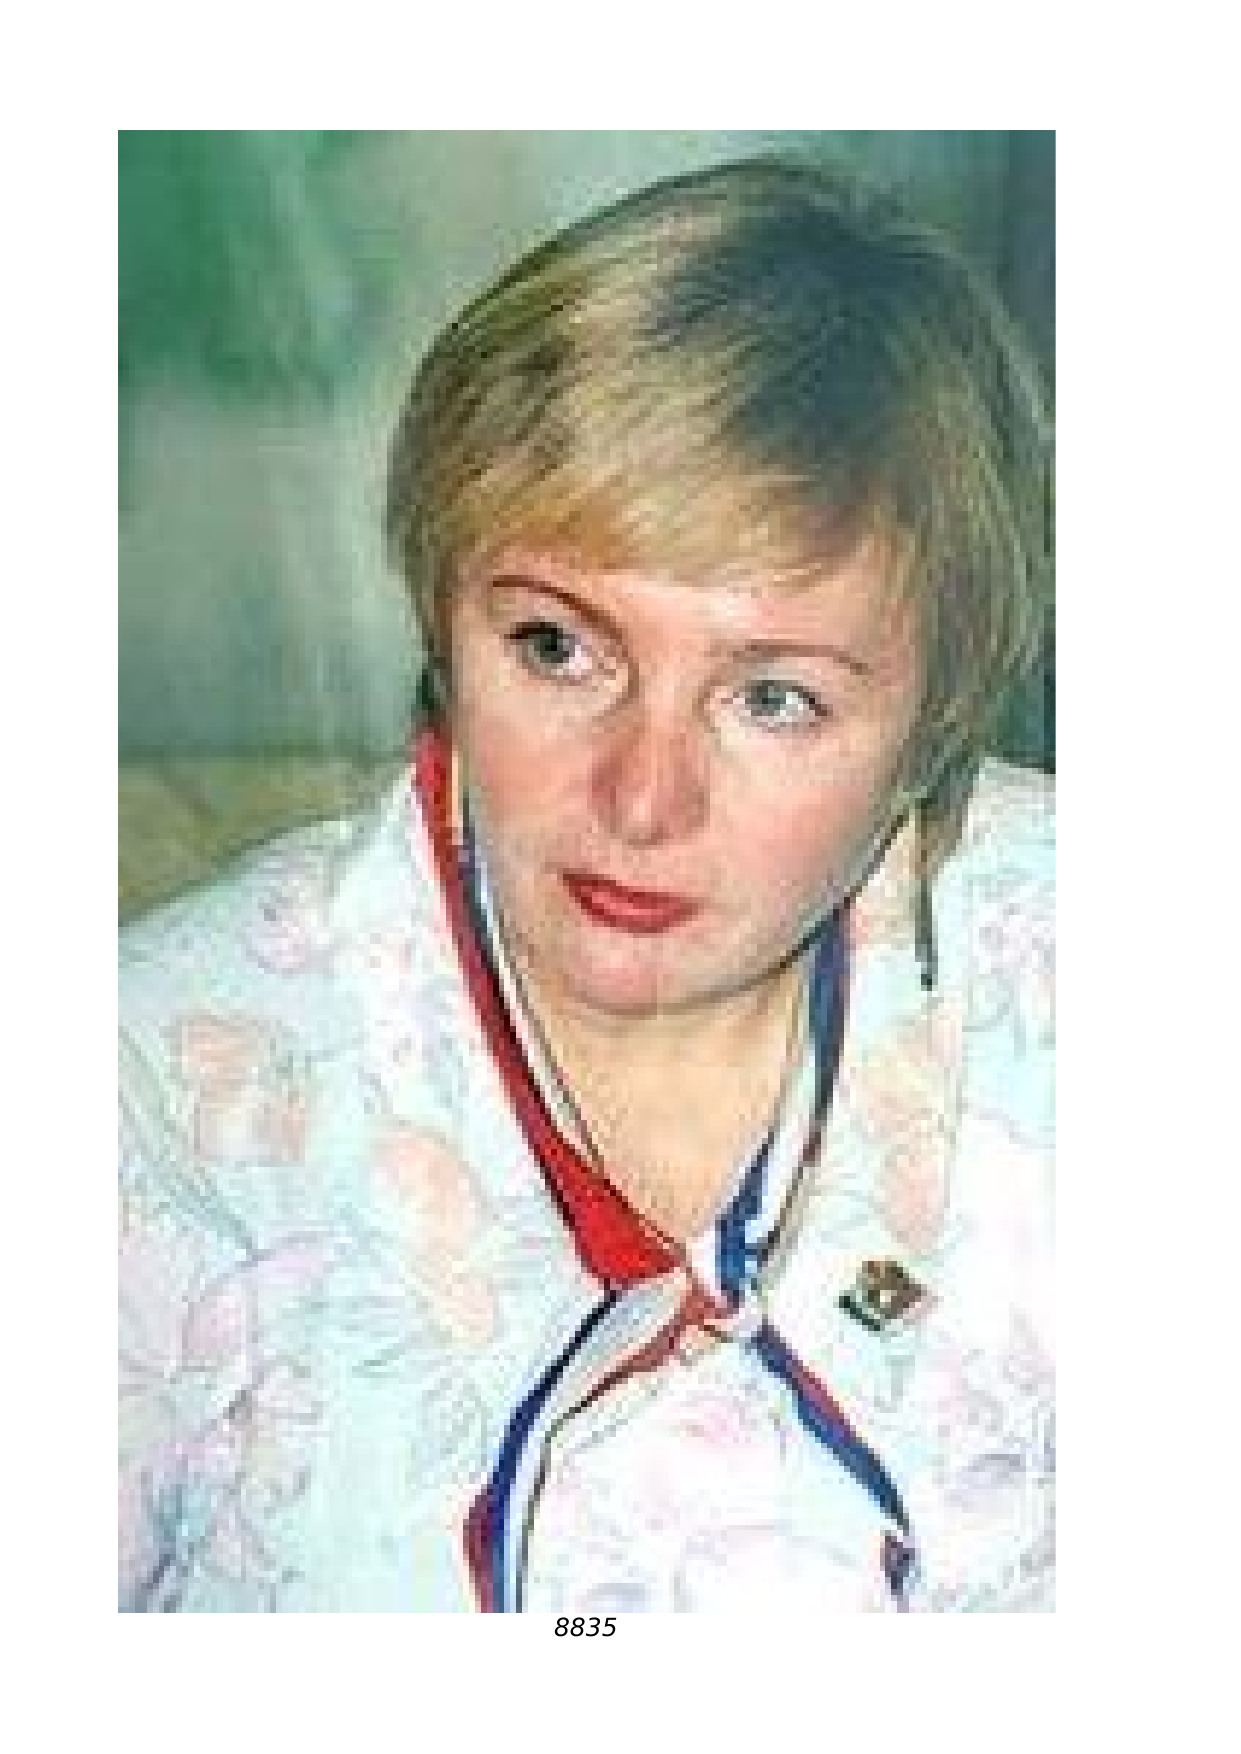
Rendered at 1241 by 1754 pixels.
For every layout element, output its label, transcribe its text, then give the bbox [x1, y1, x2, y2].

text 8835 [118, 1613, 1056, 1636]
picture [118, 130, 1056, 1613]
